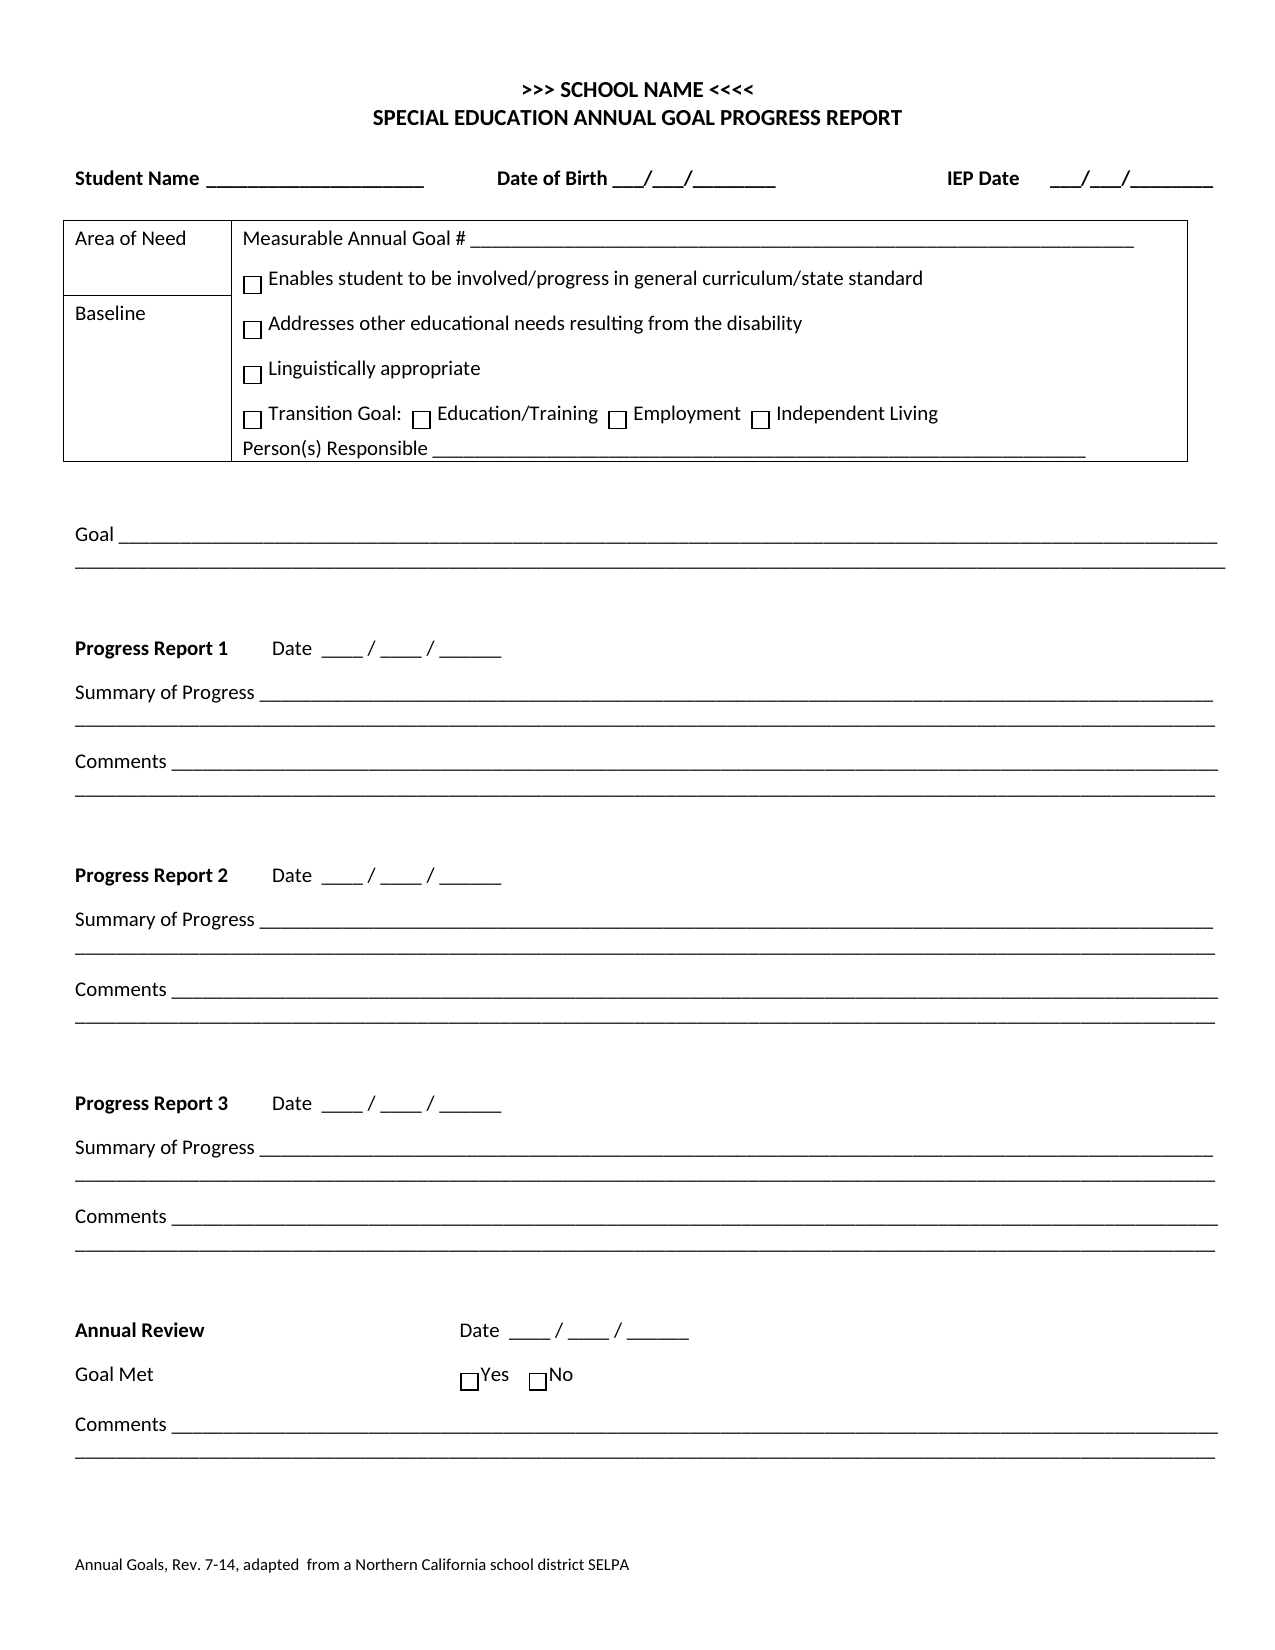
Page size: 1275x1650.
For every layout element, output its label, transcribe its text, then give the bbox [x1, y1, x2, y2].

table_cell Transition Goal: Education/Training Employment Independent Living [232, 385, 1187, 430]
text Summary of Progress ____________________________________________________________________________________________ ______________________________________________________________________________________________________________ [75, 907, 1228, 957]
table_cell Addresses other educational needs resulting from the disability [232, 295, 1187, 340]
text Comments _____________________________________________________________________________________________________ ______________________________________________________________________________________________________________ [75, 1411, 1228, 1462]
text Goal Met Yes No [75, 1362, 1228, 1392]
table_cell Person(s) Responsible _______________________________________________________________ [232, 430, 1187, 461]
table_header Measurable Annual Goal # ________________________________________________________________ [232, 221, 1187, 250]
text Student Name _____________________ Date of Birth ___/___/________ IEP Date ___/___/________ [75, 165, 1219, 190]
text Annual Review Date ____ / ____ / ______ [75, 1317, 1228, 1343]
text Progress Report 2 Date ____ / ____ / ______ [75, 862, 1228, 888]
text Goal __________________________________________________________________________________________________________ _______________________________________________________________________________________________________________ [75, 521, 1228, 572]
text Summary of Progress ____________________________________________________________________________________________ ______________________________________________________________________________________________________________ [75, 1134, 1228, 1185]
text Comments _____________________________________________________________________________________________________ ______________________________________________________________________________________________________________ [75, 1204, 1228, 1254]
table_header Area of Need [64, 221, 231, 295]
table_cell Baseline [64, 296, 231, 461]
text Summary of Progress ____________________________________________________________________________________________ ______________________________________________________________________________________________________________ [75, 679, 1228, 730]
text Comments _____________________________________________________________________________________________________ ______________________________________________________________________________________________________________ [75, 749, 1228, 799]
text Comments _____________________________________________________________________________________________________ ______________________________________________________________________________________________________________ [75, 976, 1228, 1027]
table_cell Linguistically appropriate [232, 340, 1187, 385]
table_cell Enables student to be involved/progress in general curriculum/state standard [232, 250, 1187, 295]
text Progress Report 3 Date ____ / ____ / ______ [75, 1090, 1228, 1115]
text Progress Report 1 Date ____ / ____ / ______ [75, 635, 1228, 660]
